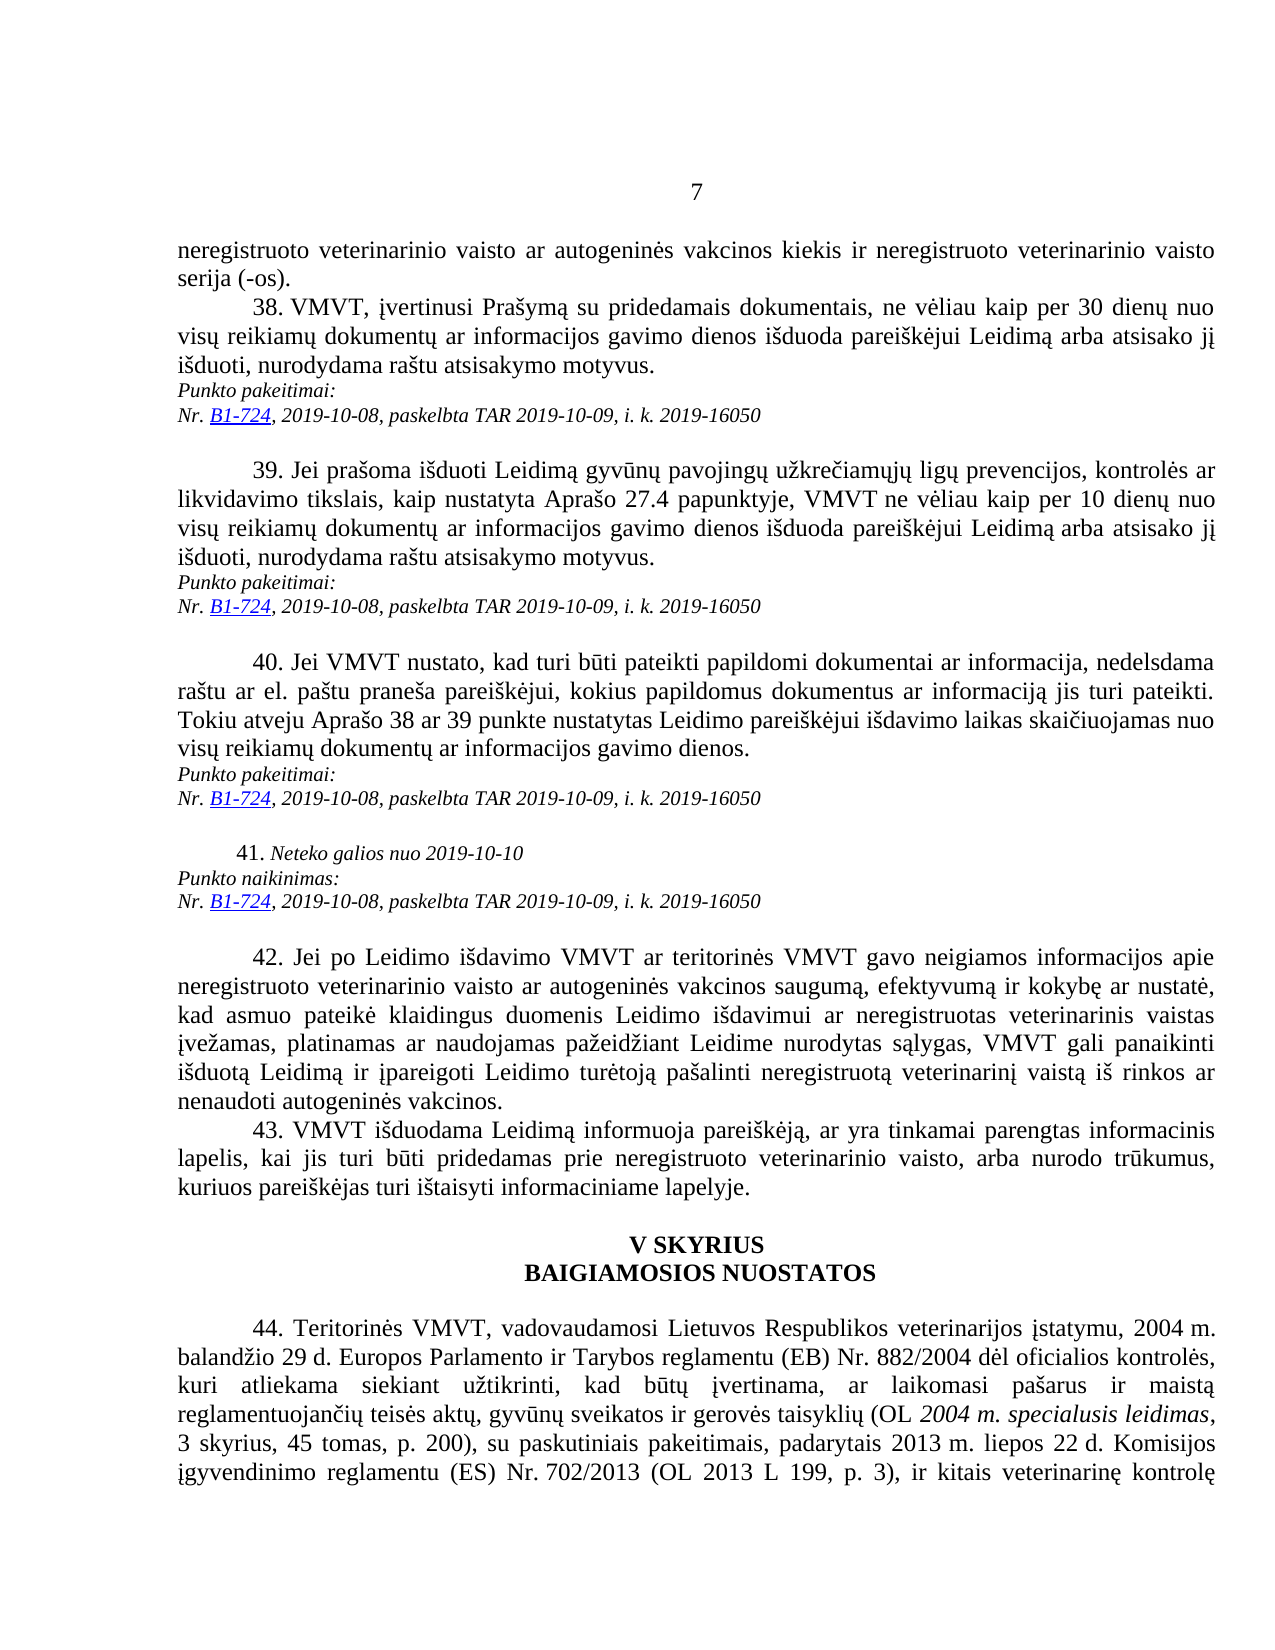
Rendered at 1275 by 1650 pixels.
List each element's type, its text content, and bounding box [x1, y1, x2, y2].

text 40. Jei VMVT nustato, kad turi būti pateikti papildomi dokumentai ar informacija, nedelsdama raštu ar el. paštu praneša pareiškėjui, kokius papildomus dokumentus ar informaciją jis turi pateikti. Tokiu atveju Aprašo 38 ar 39 punkte nustatytas Leidimo pareiškėjui išdavimo laikas skaičiuojamas nuo visų reikiamų dokumentų ar informacijos gavimo dienos. [177, 647, 1216, 762]
text 41. Neteko galios nuo 2019-10-10 [177, 839, 1216, 865]
text 42. Jei po Leidimo išdavimo VMVT ar teritorinės VMVT gavo neigiamos informacijos apie neregistruoto veterinarinio vaisto ar autogeninės vakcinos saugumą, efektyvumą ir kokybę ar nustatė, kad asmuo pateikė klaidingus duomenis Leidimo išdavimui ar neregistruotas veterinarinis vaistas įvežamas, platinamas ar naudojamas pažeidžiant Leidime nurodytas sąlygas, VMVT gali panaikinti išduotą Leidimą ir įpareigoti Leidimo turėtoją pašalinti neregistruotą veterinarinį vaistą iš rinkos ar nenaudoti autogeninės vakcinos. [177, 942, 1216, 1115]
text neregistruoto veterinarinio vaisto ar autogeninės vakcinos kiekis ir neregistruoto veterinarinio vaisto serija (-os). [177, 235, 1216, 292]
text Punkto pakeitimai: [177, 762, 1216, 786]
text 39. Jei prašoma išduoti Leidimą gyvūnų pavojingų užkrečiamųjų ligų prevencijos, kontrolės ar likvidavimo tikslais, kaip nustatyta Aprašo 27.4 papunktyje, VMVT ne vėliau kaip per 10 dienų nuo visų reikiamų dokumentų ar informacijos gavimo dienos išduoda pareiškėjui Leidimą arba atsisako jį išduoti, nurodydama raštu atsisakymo motyvus. [177, 455, 1216, 570]
text Nr. B1-724, 2019-10-08, paskelbta TAR 2019-10-09, i. k. 2019-16050 [177, 402, 1216, 427]
text Punkto pakeitimai: [177, 378, 1216, 402]
text Nr. B1-724, 2019-10-08, paskelbta TAR 2019-10-09, i. k. 2019-16050 [177, 594, 1216, 618]
text baigiamosios nuostatos [177, 1258, 1216, 1287]
text Punkto naikinimas: [177, 865, 1216, 889]
text Nr. B1-724, 2019-10-08, paskelbta TAR 2019-10-09, i. k. 2019-16050 [177, 786, 1216, 810]
text Punkto pakeitimai: [177, 570, 1216, 594]
text 38. VMVT, įvertinusi Prašymą su pridedamais dokumentais, ne vėliau kaip per 30 dienų nuo visų reikiamų dokumentų ar informacijos gavimo dienos išduoda pareiškėjui Leidimą arba atsisako jį išduoti, nurodydama raštu atsisakymo motyvus. [177, 292, 1216, 378]
text Nr. B1-724, 2019-10-08, paskelbta TAR 2019-10-09, i. k. 2019-16050 [177, 889, 1216, 913]
text 44. Teritorinės VMVT, vadovaudamosi Lietuvos Respublikos veterinarijos įstatymu, 2004 m. balandžio 29 d. Europos Parlamento ir Tarybos reglamentu (EB) Nr. 882/2004 dėl oficialios kontrolės, kuri atliekama siekiant užtikrinti, kad būtų įvertinama, ar laikomasi pašarus ir maistą reglamentuojančių teisės aktų, gyvūnų sveikatos ir gerovės taisyklių (OL 2004 m. specialusis leidimas, 3 skyrius, 45 tomas, p. 200), su paskutiniais pakeitimais, padarytais 2013 m. liepos 22 d. Komisijos įgyvendinimo reglamentu (ES) Nr. 702/2013 (OL 2013 L 199, p. 3), ir kitais veterinarinę kontrolę [177, 1313, 1216, 1485]
text V SKYRIUS [177, 1230, 1216, 1258]
text 43. VMVT išduodama Leidimą informuoja pareiškėją, ar yra tinkamai parengtas informacinis lapelis, kai jis turi būti pridedamas prie neregistruoto veterinarinio vaisto, arba nurodo trūkumus, kuriuos pareiškėjas turi ištaisyti informaciniame lapelyje. [177, 1115, 1216, 1201]
